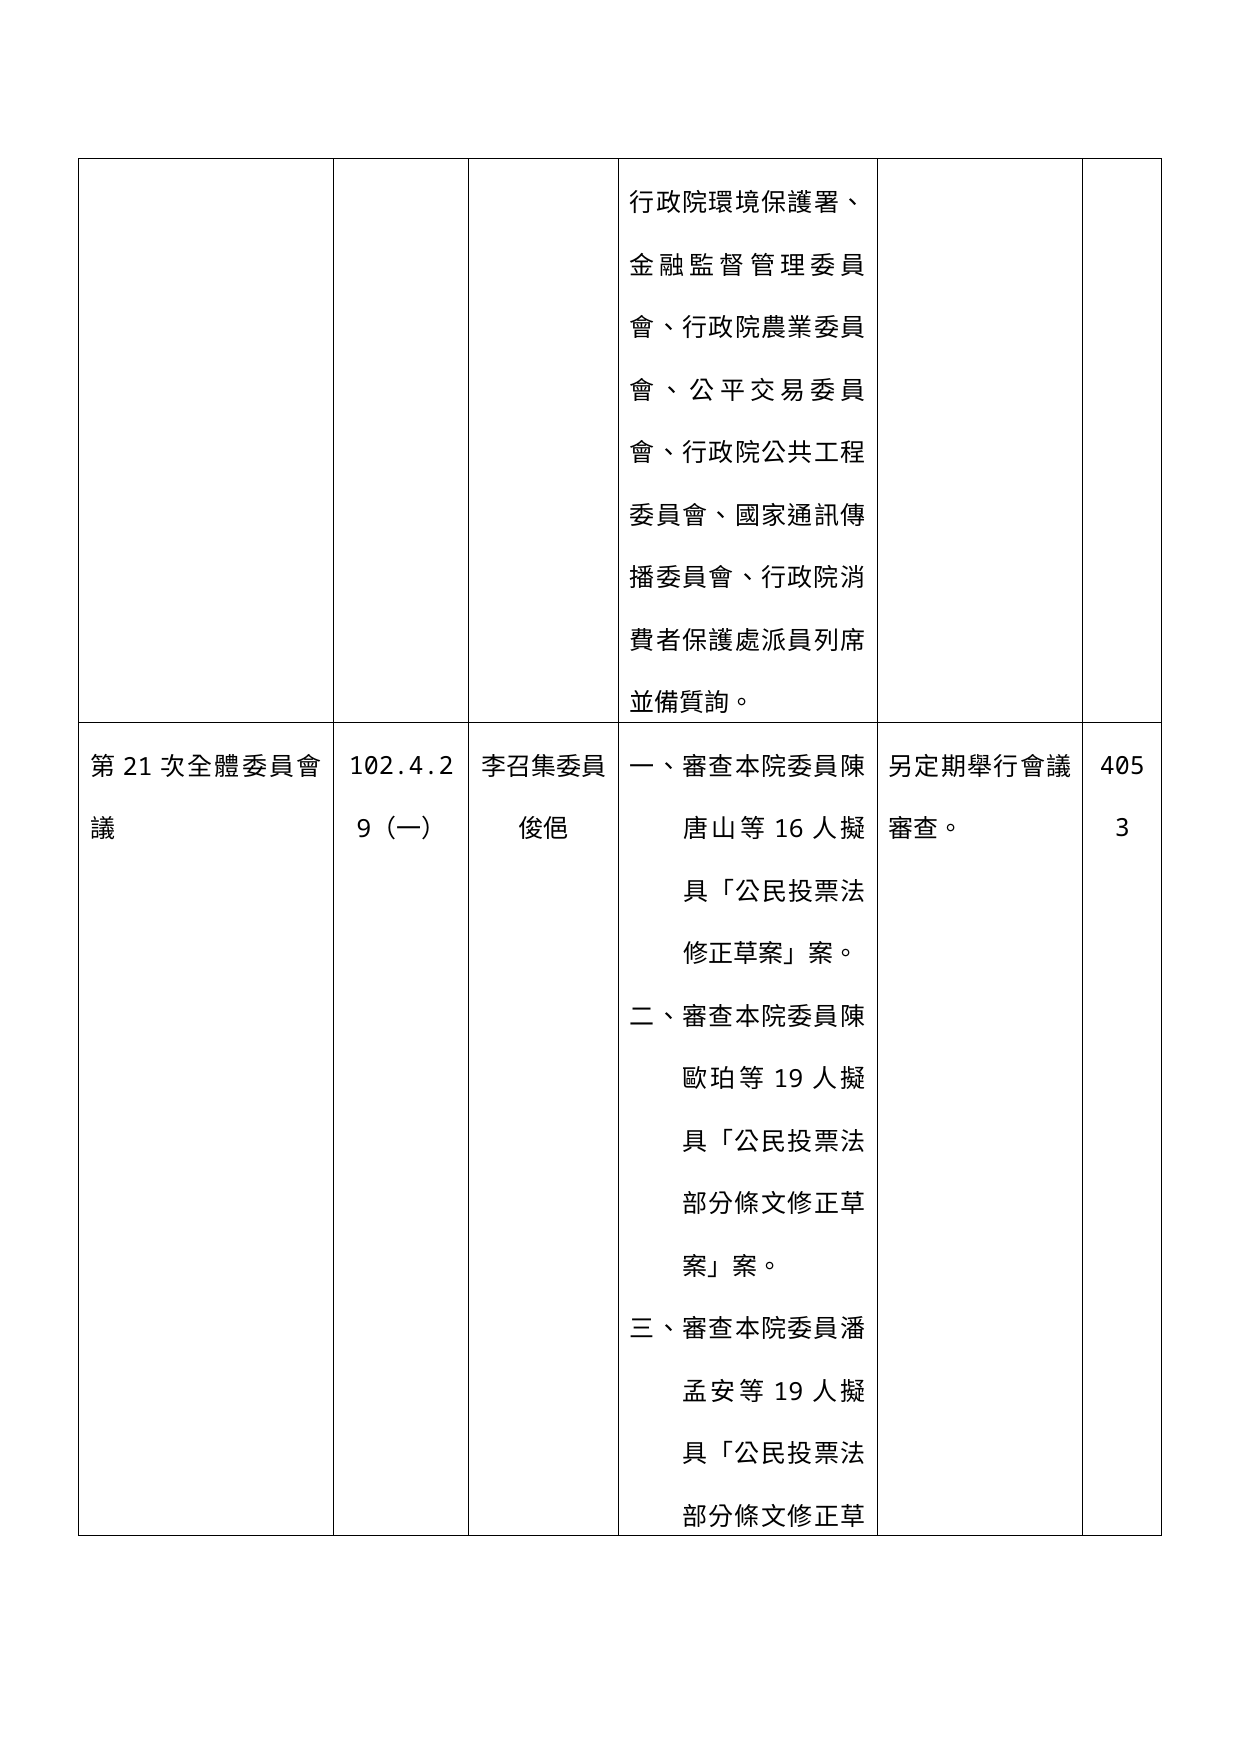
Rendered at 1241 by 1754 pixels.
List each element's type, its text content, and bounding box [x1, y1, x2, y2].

table_cell [79, 159, 333, 722]
table_cell 行政院環境保護署、金融監督管理委員會、行政院農業委員會、公平交易委員會、行政院公共工程委員會、國家通訊傳播委員會、行政院消費者保護處派員列席並備質詢。 [619, 159, 877, 722]
table_cell [469, 159, 618, 722]
table_cell [1083, 159, 1161, 722]
table_cell 102.4.29（一） [334, 723, 468, 1535]
table_cell [878, 159, 1082, 722]
table_cell [334, 159, 468, 722]
table_cell 李召集委員俊俋 [469, 723, 618, 1535]
table_cell 另定期舉行會議審查。 [878, 723, 1082, 1535]
table_cell 4053 [1083, 723, 1161, 1535]
table_cell 第21次全體委員會議 [79, 723, 333, 1535]
table_cell 一、審查本院委員陳唐山等16人擬具「公民投票法修正草案」案。 二、審查本院委員陳歐珀等19人擬具「公民投票法部分條文修正草案」案。 三、審查本院委員潘孟安等19人擬具「公民投票法部分條文修正草 [619, 723, 877, 1535]
